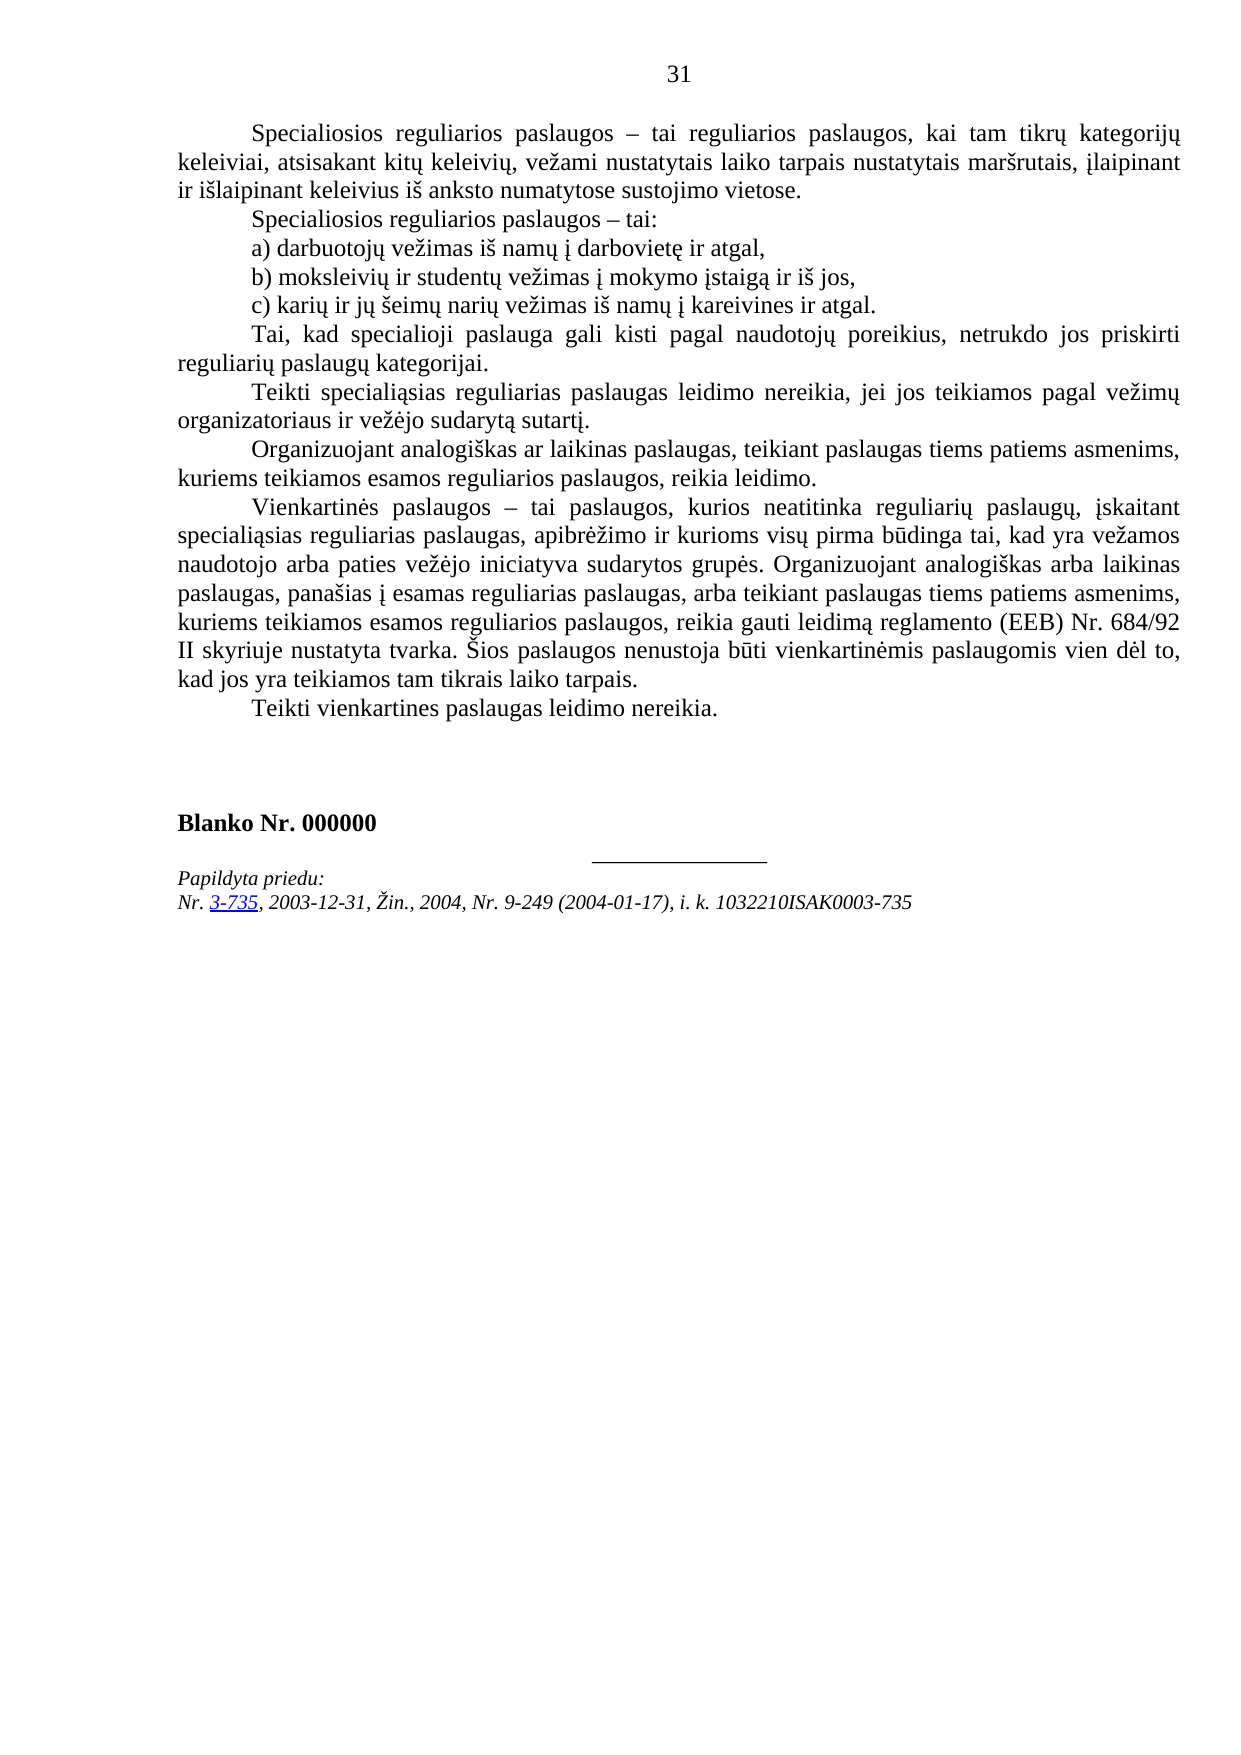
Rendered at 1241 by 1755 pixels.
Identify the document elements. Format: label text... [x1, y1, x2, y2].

text Tai, kad specialioji paslauga gali kisti pagal naudotojų poreikius, netrukdo jos priskirti reguliarių paslaugų kategorijai. [177, 319, 1181, 377]
text Specialiosios reguliarios paslaugos – tai reguliarios paslaugos, kai tam tikrų kategorijų keleiviai, atsisakant kitų keleivių, vežami nustatytais laiko tarpais nustatytais maršrutais, įlaipinant ir išlaipinant keleivius iš anksto numatytose sustojimo vietose. [177, 118, 1181, 204]
text Papildyta priedu: [177, 866, 1181, 890]
text Nr. 3-735, 2003-12-31, Žin., 2004, Nr. 9-249 (2004-01-17), i. k. 1032210ISAK0003-735 [177, 890, 1181, 914]
text Teikti specialiąsias reguliarias paslaugas leidimo nereikia, jei jos teikiamos pagal vežimų organizatoriaus ir vežėjo sudarytą sutartį. [177, 377, 1181, 434]
text Specialiosios reguliarios paslaugos – tai: [177, 204, 1181, 233]
text Vienkartinės paslaugos – tai paslaugos, kurios neatitinka reguliarių paslaugų, įskaitant specialiąsias reguliarias paslaugas, apibrėžimo ir kurioms visų pirma būdinga tai, kad yra vežamos naudotojo arba paties vežėjo iniciatyva sudarytos grupės. Organizuojant analogiškas arba laikinas paslaugas, panašias į esamas reguliarias paslaugas, arba teikiant paslaugas tiems patiems asmenims, kuriems teikiamos esamos reguliarios paslaugos, reikia gauti leidimą reglamento (EEB) Nr. 684/92 II skyriuje nustatyta tvarka. Šios paslaugos nenustoja būti vienkartinėmis paslaugomis vien dėl to, kad jos yra teikiamos tam tikrais laiko tarpais. [177, 492, 1181, 693]
text ______________ [177, 837, 1181, 866]
text b) moksleivių ir studentų vežimas į mokymo įstaigą ir iš jos, [177, 262, 1181, 291]
text Blanko Nr. 000000 [177, 808, 1181, 837]
text c) karių ir jų šeimų narių vežimas iš namų į kareivines ir atgal. [177, 291, 1181, 319]
text Organizuojant analogiškas ar laikinas paslaugas, teikiant paslaugas tiems patiems asmenims, kuriems teikiamos esamos reguliarios paslaugos, reikia leidimo. [177, 434, 1181, 492]
text Teikti vienkartines paslaugas leidimo nereikia. [177, 693, 1181, 722]
text a) darbuotojų vežimas iš namų į darbovietę ir atgal, [177, 233, 1181, 262]
